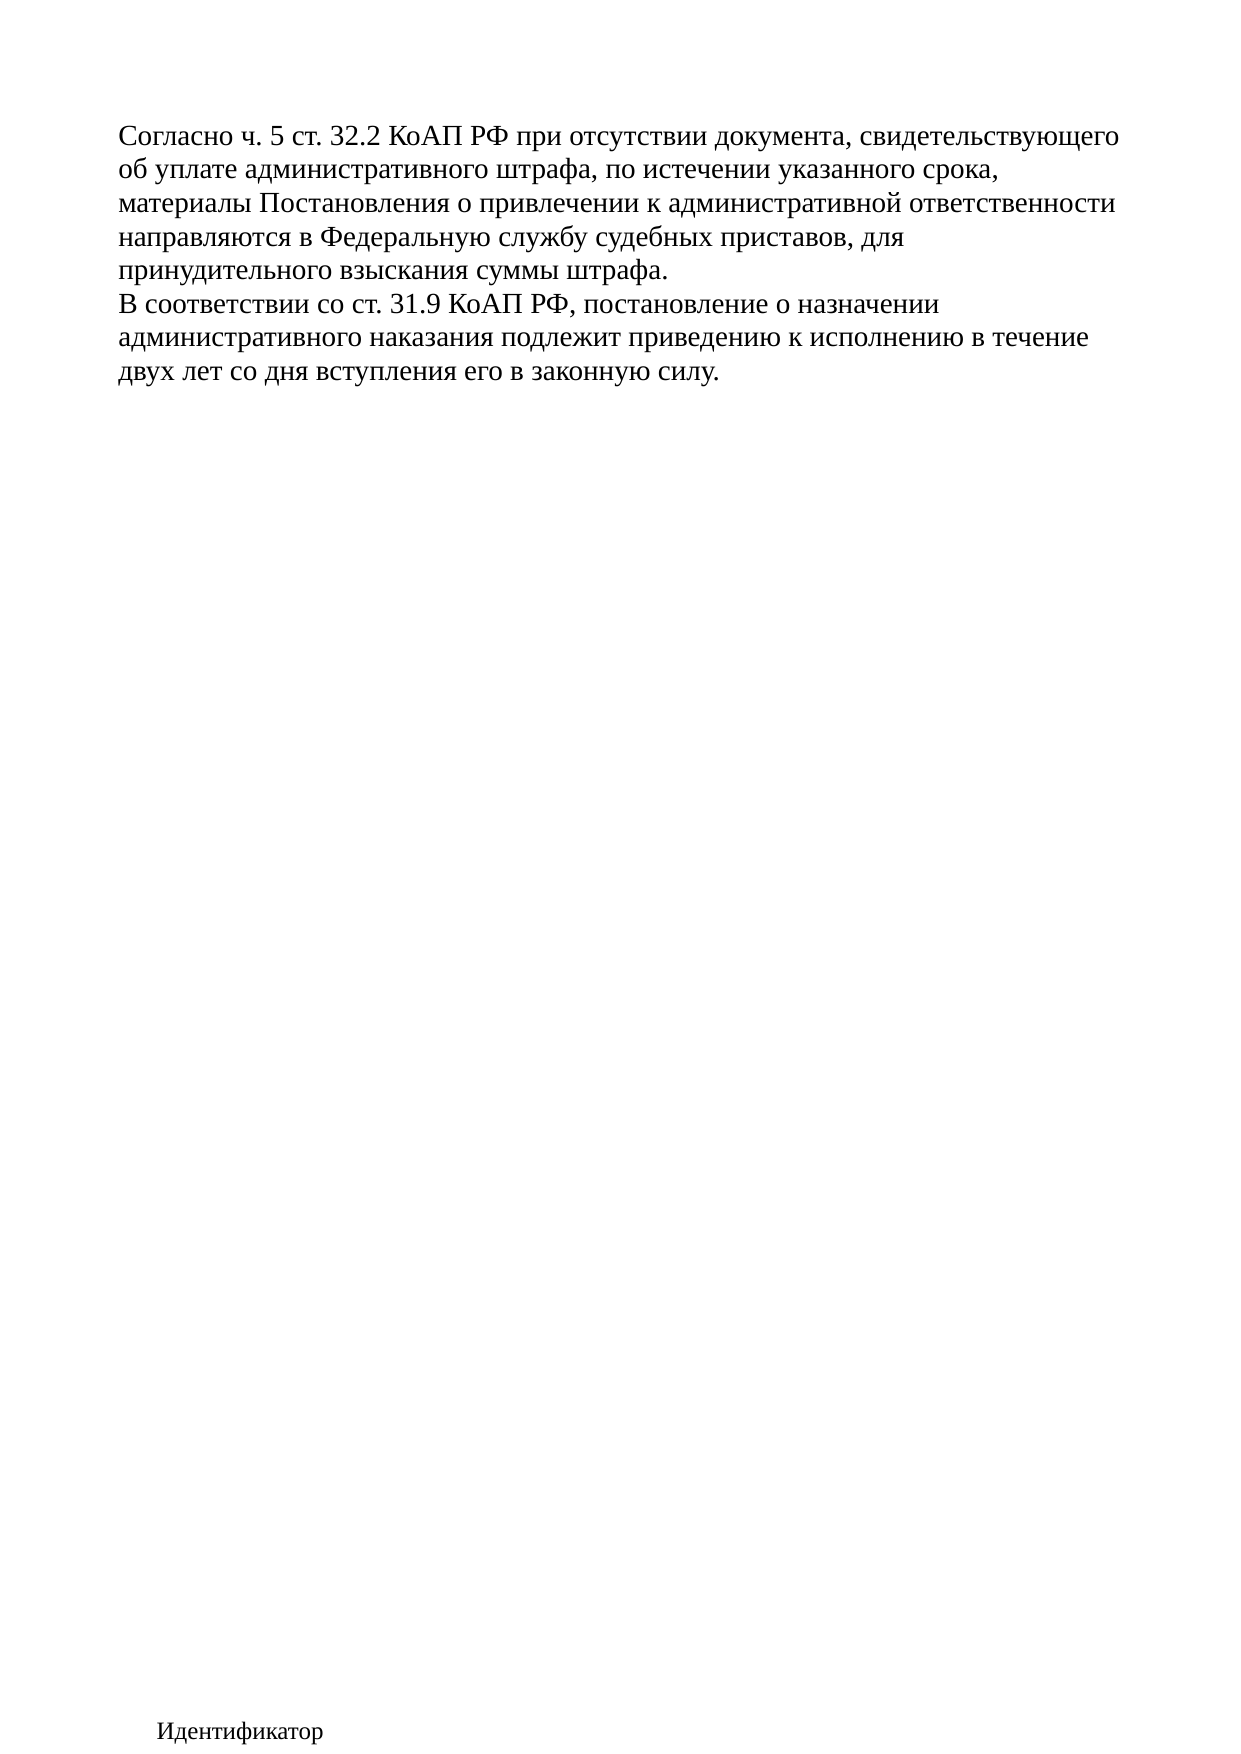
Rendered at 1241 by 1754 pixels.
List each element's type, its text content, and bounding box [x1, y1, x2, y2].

text Согласно ч. 5 ст. 32.2 КоАП РФ при отсутствии документа, свидетельствующего об уплате административного штрафа, по истечении указанного срока, материалы Постановления о привлечении к административной ответственности направляются в Федеральную службу судебных приставов, для принудительного взыскания суммы штрафа. [118, 118, 1122, 286]
text В соответствии со ст. 31.9 КоАП РФ, постановление о назначении административного наказания подлежит приведению к исполнению в течение двух лет со дня вступления его в законную силу. [118, 286, 1122, 386]
